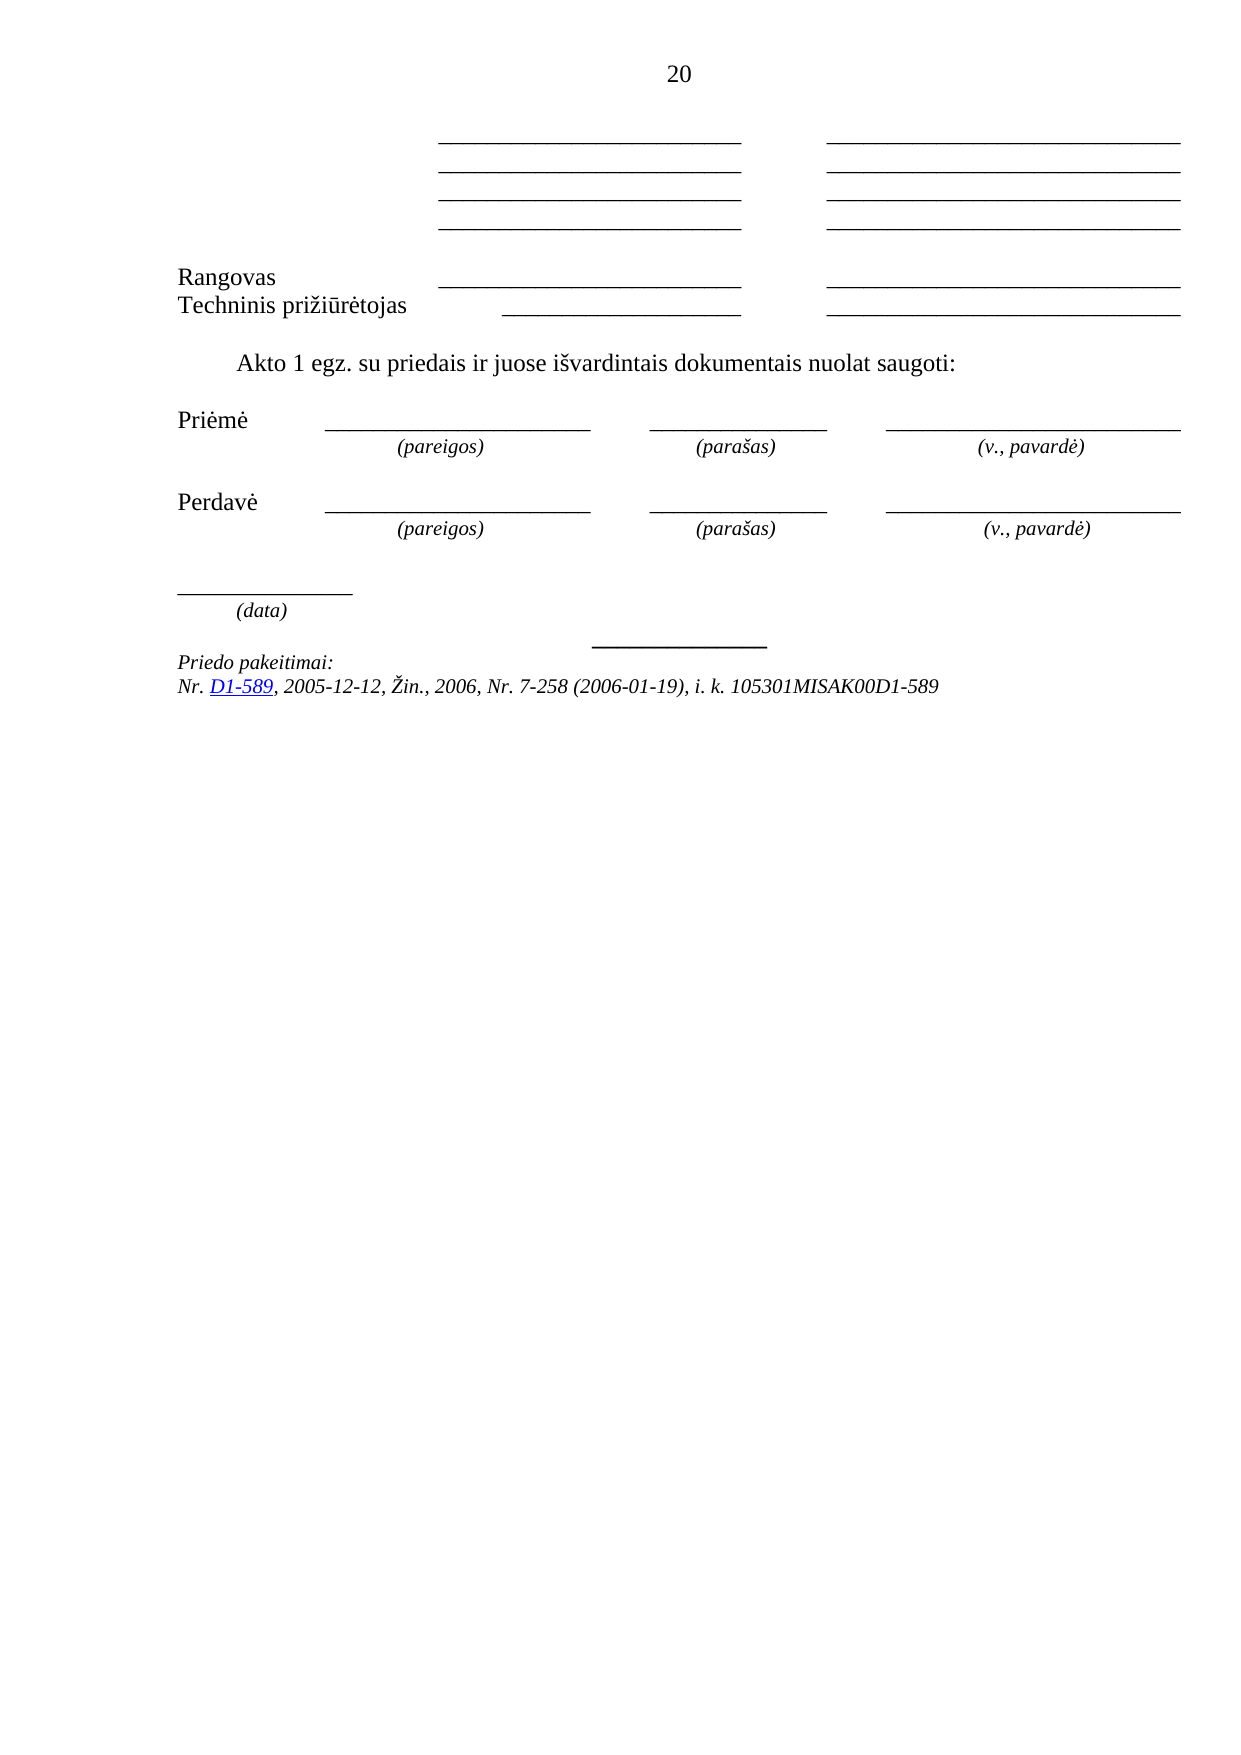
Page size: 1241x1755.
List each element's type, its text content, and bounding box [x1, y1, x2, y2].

text (pareigos) (parašas) (v., pavardė) [177, 516, 1181, 540]
text Priėmė [177, 406, 1181, 434]
text Rangovas [177, 262, 1181, 291]
text ______________ [177, 569, 1181, 597]
text ______________ [177, 622, 1181, 650]
text (data) [177, 597, 1181, 622]
text Priedo pakeitimai: [177, 650, 1181, 674]
text Nr. D1-589, 2005-12-12, Žin., 2006, Nr. 7-258 (2006-01-19), i. k. 105301MISAK00D1-589 [177, 674, 1181, 698]
text Perdavė [177, 487, 1181, 516]
text Akto 1 egz. su priedais ir juose išvardintais dokumentais nuolat saugoti: [177, 348, 1181, 377]
text (pareigos) (parašas) (v., pavardė) [177, 434, 1181, 458]
text Techninis prižiūrėtojas [177, 291, 1181, 319]
